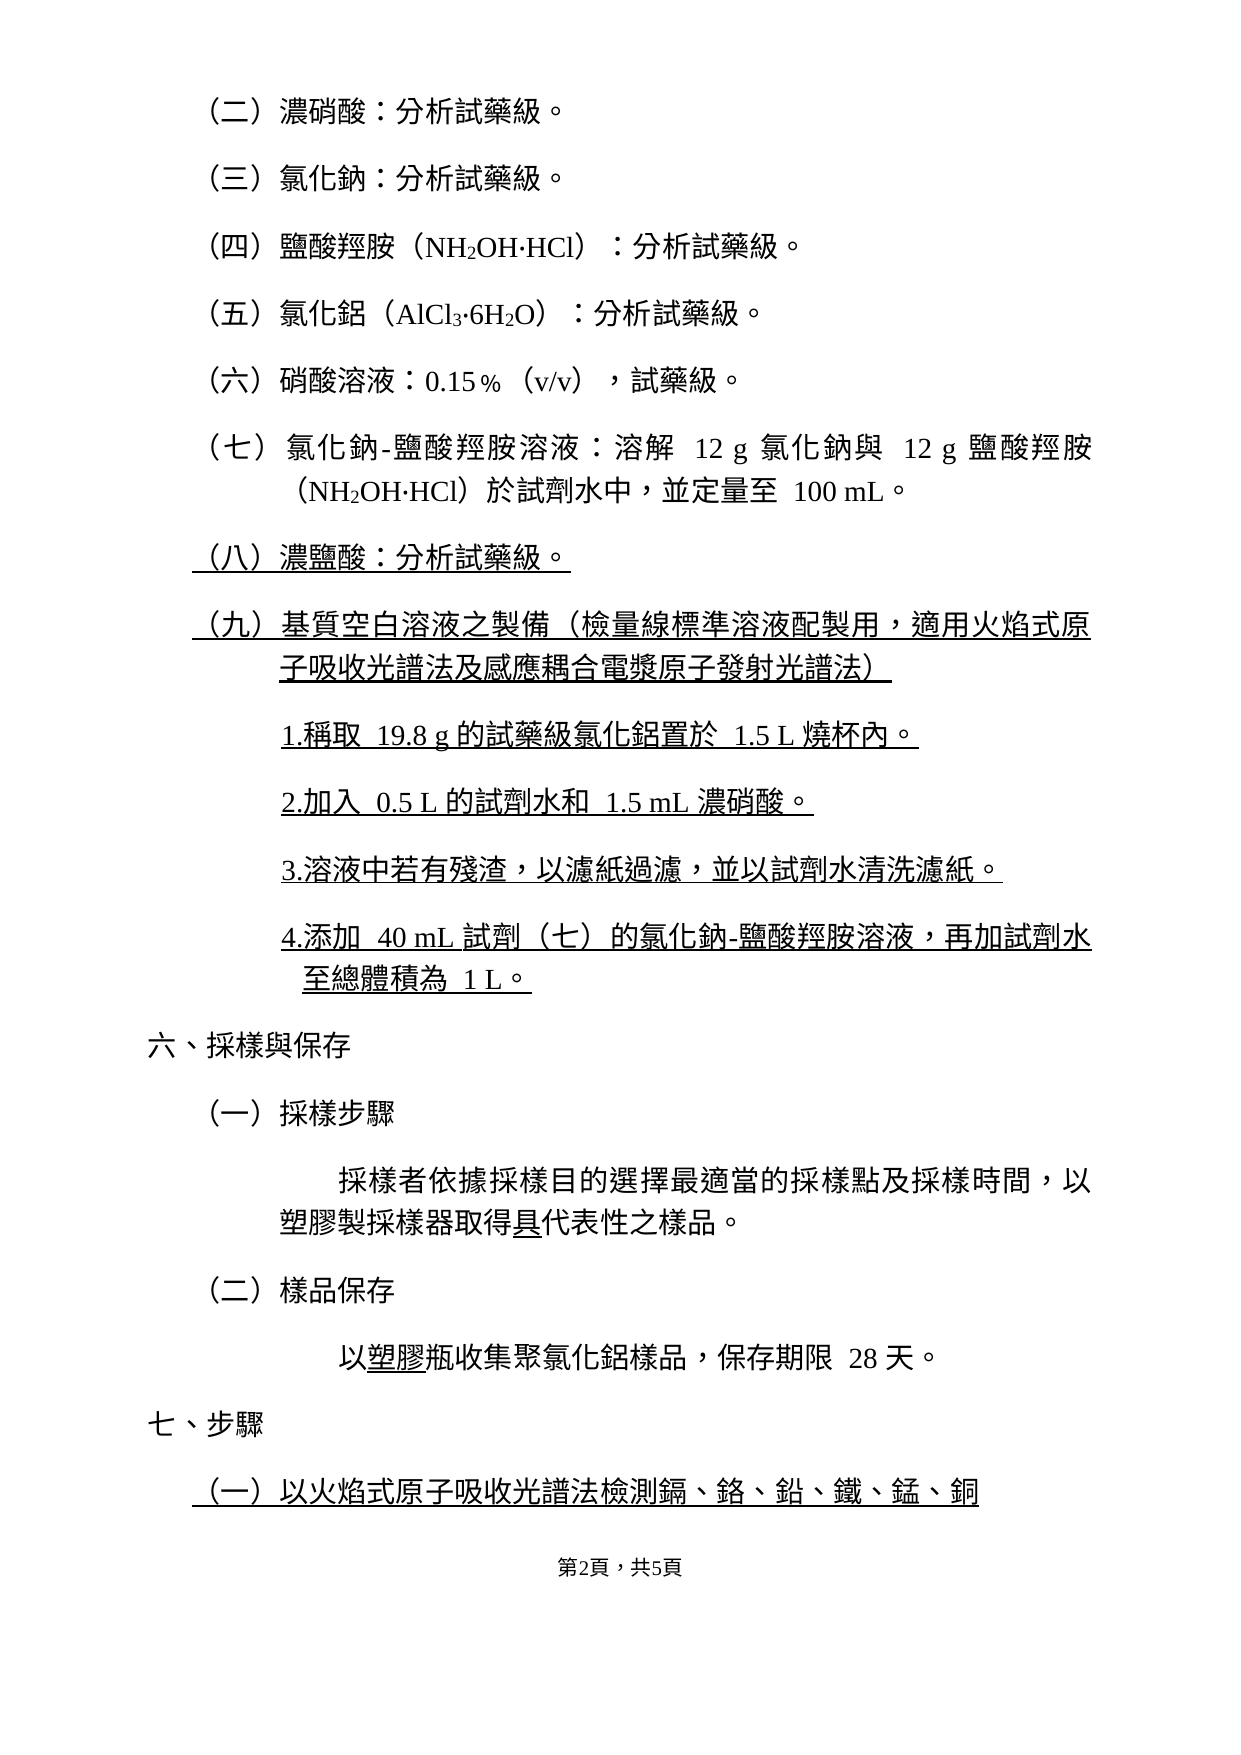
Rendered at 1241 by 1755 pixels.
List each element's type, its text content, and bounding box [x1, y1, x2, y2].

text 以塑膠瓶收集聚氯化鋁樣品，保存期限 28 天。 [279, 1334, 1093, 1377]
text （一）以火焰式原子吸收光譜法檢測鎘、鉻、鉛、鐵、錳、銅 [191, 1469, 1093, 1511]
text （七）氯化鈉-鹽酸羥胺溶液：溶解 12 g 氯化鈉與 12 g 鹽酸羥胺（NH2OH‧HCl）於試劑水中，並定量至 100 mL。 [191, 425, 1093, 510]
text （五）氯化鋁（AlCl3‧6H2O）：分析試藥級。 [191, 291, 1093, 333]
text （二）樣品保存 [191, 1267, 1093, 1309]
text 1.稱取 19.8 g 的試藥級氯化鋁置於 1.5 L 燒杯內。 [281, 712, 1093, 754]
text 3.溶液中若有殘渣，以濾紙過濾，並以試劑水清洗濾紙。 [281, 846, 1093, 888]
text （一）採樣步驟 [191, 1090, 1093, 1133]
text 採樣者依據採樣目的選擇最適當的採樣點及採樣時間，以塑膠製採樣器取得具代表性之樣品。 [279, 1158, 1093, 1242]
text 七、步驟 [148, 1402, 1093, 1444]
text 六、採樣與保存 [148, 1023, 1093, 1065]
text （二）濃硝酸：分析試藥級。 [191, 89, 1093, 131]
text 4.添加 40 mL 試劑（七）的氯化鈉-鹽酸羥胺溶液，再加試劑水至總體積為 1 L。 [281, 913, 1093, 998]
text （九）基質空白溶液之製備（檢量線標準溶液配製用，適用火焰式原子吸收光譜法及感應耦合電漿原子發射光譜法） [191, 602, 1093, 687]
text （八）濃鹽酸：分析試藥級。 [191, 535, 1093, 577]
text （四）鹽酸羥胺（NH2OH‧HCl）：分析試藥級。 [191, 223, 1093, 266]
text （三）氯化鈉：分析試藥級。 [191, 156, 1093, 198]
text 2.加入 0.5 L 的試劑水和 1.5 mL 濃硝酸。 [281, 779, 1093, 821]
text （六）硝酸溶液：0.15﹪（v/v），試藥級。 [191, 358, 1093, 400]
